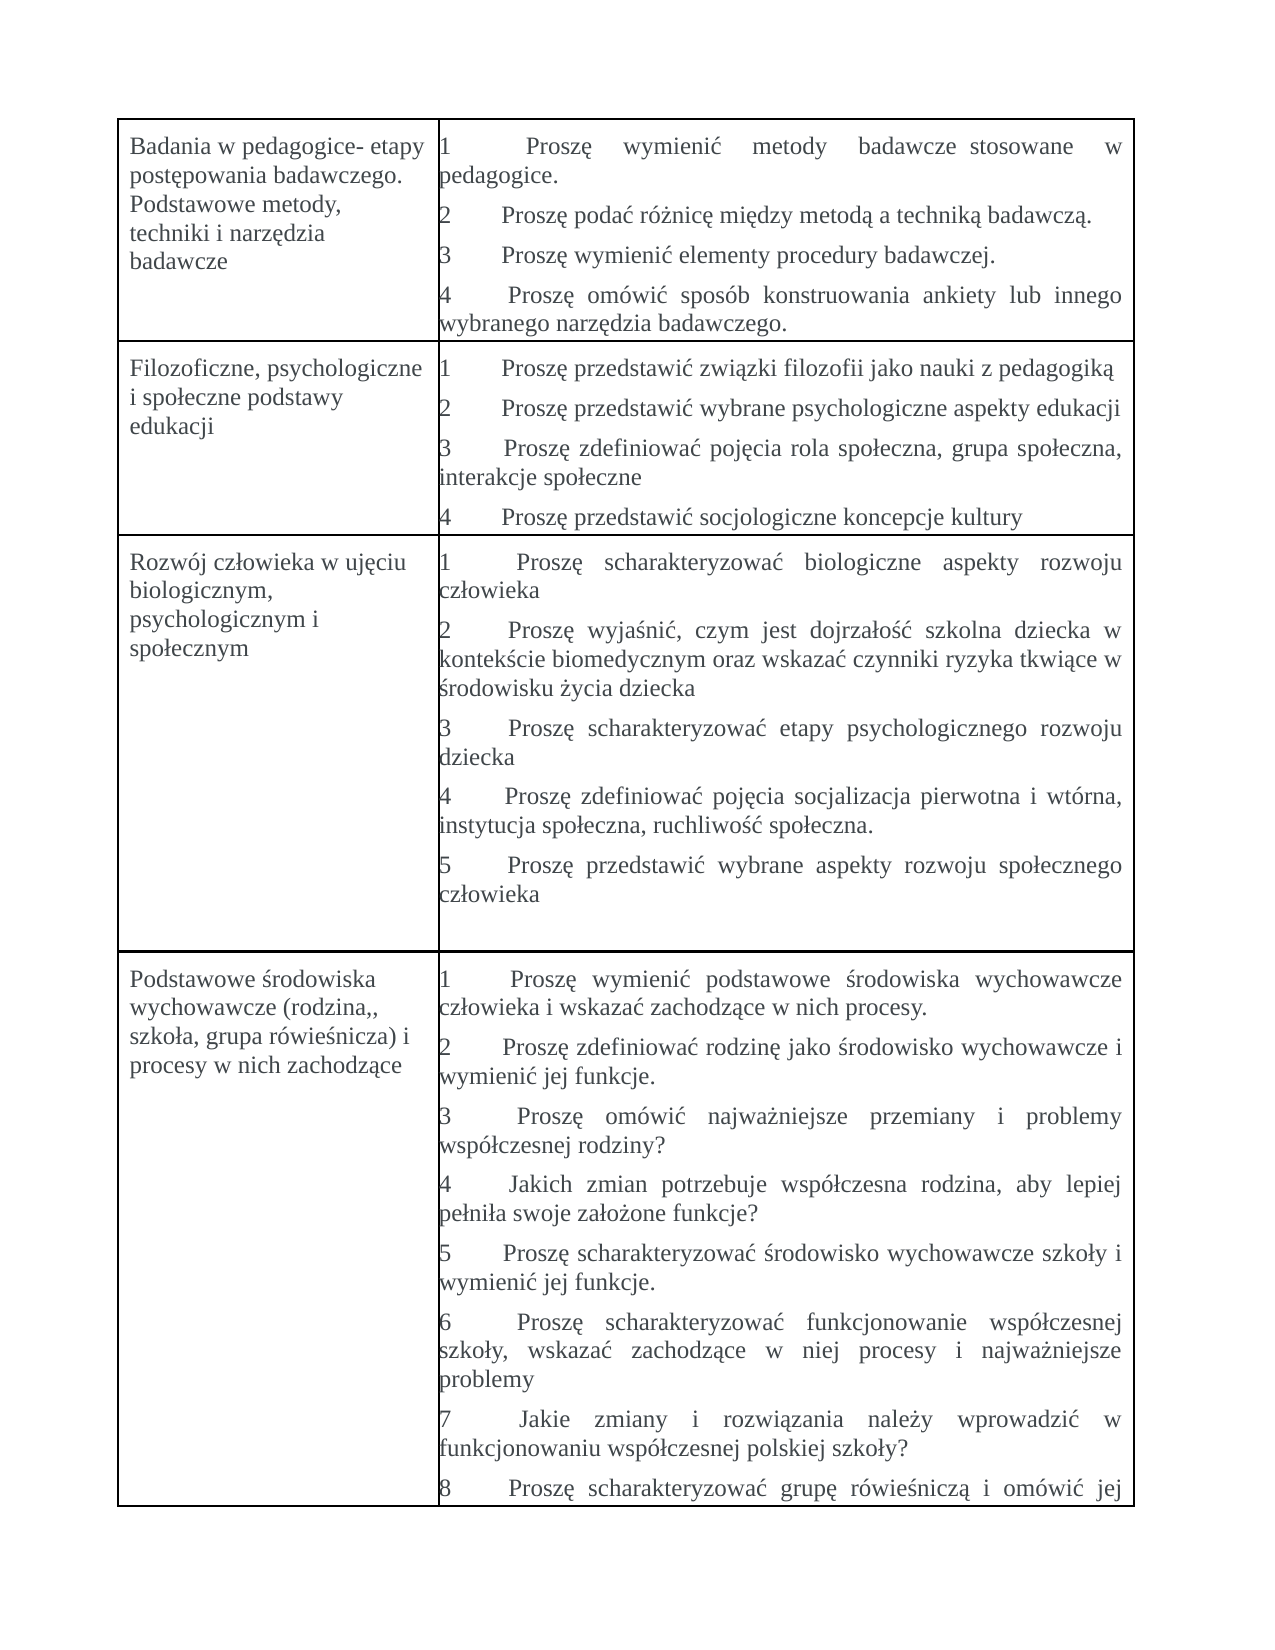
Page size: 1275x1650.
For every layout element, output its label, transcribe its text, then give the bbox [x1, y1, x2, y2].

table_cell Badania w pedagogice- etapy postępowania badawczego. Podstawowe metody, techniki i narzędzia badawcze [119, 120, 438, 340]
table_cell 1 Proszę wymienić podstawowe środowiska wychowawcze człowieka i wskazać zachodzące w nich procesy. 2 Proszę zdefiniować rodzinę jako środowisko wychowawcze i wymienić jej funkcje. 3 Proszę omówić najważniejsze przemiany i problemy współczesnej rodziny? 4 Jakich zmian potrzebuje współczesna rodzina, aby lepiej pełniła swoje założone funkcje? 5 Proszę scharakteryzować środowisko wychowawcze szkoły i wymienić jej funkcje. 6 Proszę scharakteryzować funkcjonowanie współczesnej szkoły, wskazać zachodzące w niej procesy i najważniejsze problemy 7 Jakie zmiany i rozwiązania należy wprowadzić w funkcjonowaniu współczesnej polskiej szkoły? 8 Proszę scharakteryzować grupę rówieśniczą i omówić jej [440, 953, 1133, 1504]
table_cell Podstawowe środowiska wychowawcze (rodzina,, szkoła, grupa rówieśnicza) i procesy w nich zachodzące [119, 953, 438, 1504]
table_cell Filozoficzne, psychologiczne i społeczne podstawy edukacji [119, 342, 438, 533]
table_cell 1 Proszę scharakteryzować biologiczne aspekty rozwoju człowieka 2 Proszę wyjaśnić, czym jest dojrzałość szkolna dziecka w kontekście biomedycznym oraz wskazać czynniki ryzyka tkwiące w środowisku życia dziecka 3 Proszę scharakteryzować etapy psychologicznego rozwoju dziecka 4 Proszę zdefiniować pojęcia socjalizacja pierwotna i wtórna, instytucja społeczna, ruchliwość społeczna. 5 Proszę przedstawić wybrane aspekty rozwoju społecznego człowieka [440, 536, 1133, 950]
table_cell 1 Proszę przedstawić związki filozofii jako nauki z pedagogiką 2 Proszę przedstawić wybrane psychologiczne aspekty edukacji 3 Proszę zdefiniować pojęcia rola społeczna, grupa społeczna, interakcje społeczne 4 Proszę przedstawić socjologiczne koncepcje kultury [440, 342, 1133, 533]
table_cell 1 Proszę wymienić metody badawcze stosowane w pedagogice. 2 Proszę podać różnicę między metodą a techniką badawczą. 3 Proszę wymienić elementy procedury badawczej. 4 Proszę omówić sposób konstruowania ankiety lub innego wybranego narzędzia badawczego. [440, 120, 1133, 340]
table_cell Rozwój człowieka w ujęciu biologicznym, psychologicznym i społecznym [119, 536, 438, 950]
